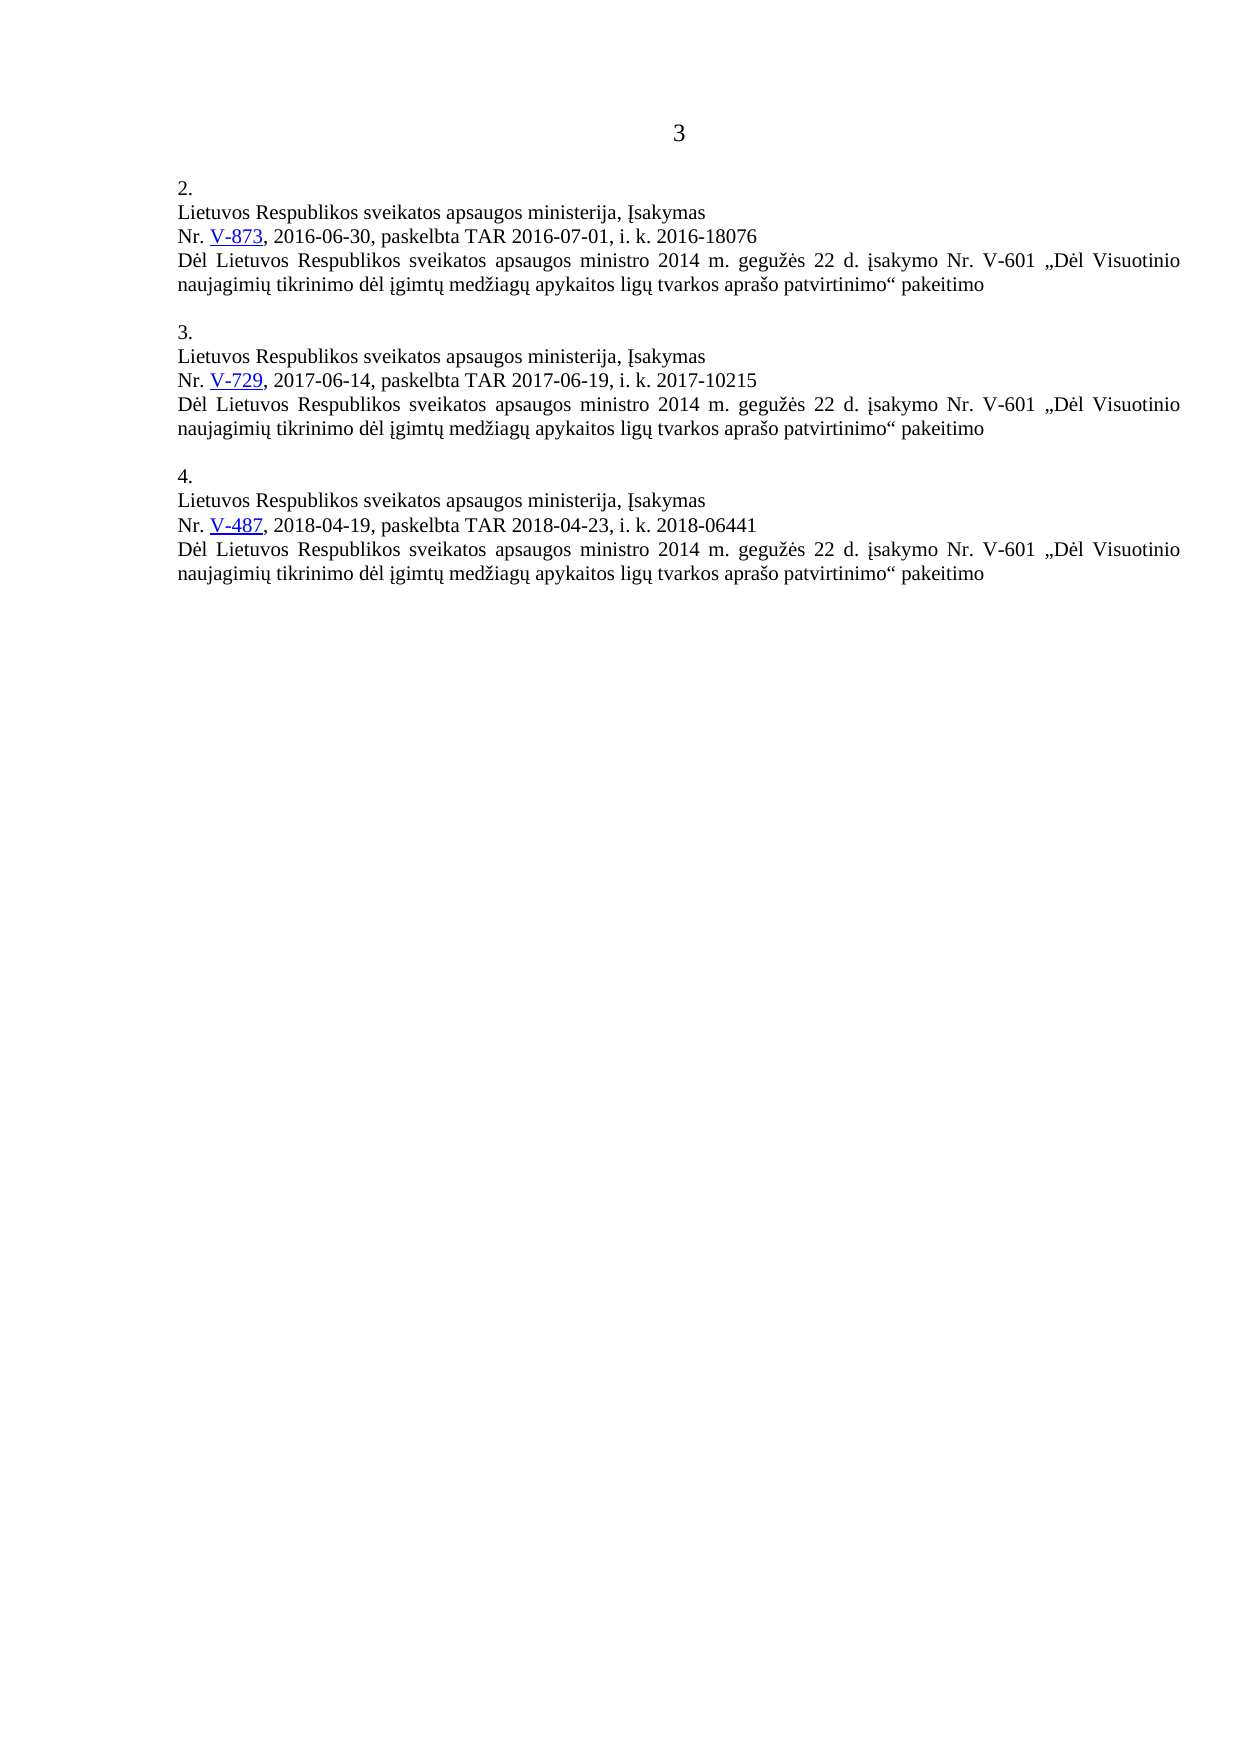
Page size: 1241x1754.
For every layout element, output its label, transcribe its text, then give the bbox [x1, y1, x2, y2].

text Dėl Lietuvos Respublikos sveikatos apsaugos ministro 2014 m. gegužės 22 d. įsakymo Nr. V-601 „Dėl Visuotinio naujagimių tikrinimo dėl įgimtų medžiagų apykaitos ligų tvarkos aprašo patvirtinimo“ pakeitimo [177, 248, 1181, 296]
text Dėl Lietuvos Respublikos sveikatos apsaugos ministro 2014 m. gegužės 22 d. įsakymo Nr. V-601 „Dėl Visuotinio naujagimių tikrinimo dėl įgimtų medžiagų apykaitos ligų tvarkos aprašo patvirtinimo“ pakeitimo [177, 537, 1181, 585]
text 2. [177, 176, 1181, 200]
text Lietuvos Respublikos sveikatos apsaugos ministerija, Įsakymas [177, 200, 1181, 224]
text 4. [177, 464, 1181, 488]
text Nr. V-729, 2017-06-14, paskelbta TAR 2017-06-19, i. k. 2017-10215 [177, 368, 1181, 392]
text Lietuvos Respublikos sveikatos apsaugos ministerija, Įsakymas [177, 488, 1181, 512]
text Dėl Lietuvos Respublikos sveikatos apsaugos ministro 2014 m. gegužės 22 d. įsakymo Nr. V-601 „Dėl Visuotinio naujagimių tikrinimo dėl įgimtų medžiagų apykaitos ligų tvarkos aprašo patvirtinimo“ pakeitimo [177, 392, 1181, 440]
text Nr. V-873, 2016-06-30, paskelbta TAR 2016-07-01, i. k. 2016-18076 [177, 224, 1181, 248]
text Lietuvos Respublikos sveikatos apsaugos ministerija, Įsakymas [177, 344, 1181, 368]
text 3. [177, 320, 1181, 344]
text Nr. V-487, 2018-04-19, paskelbta TAR 2018-04-23, i. k. 2018-06441 [177, 512, 1181, 537]
